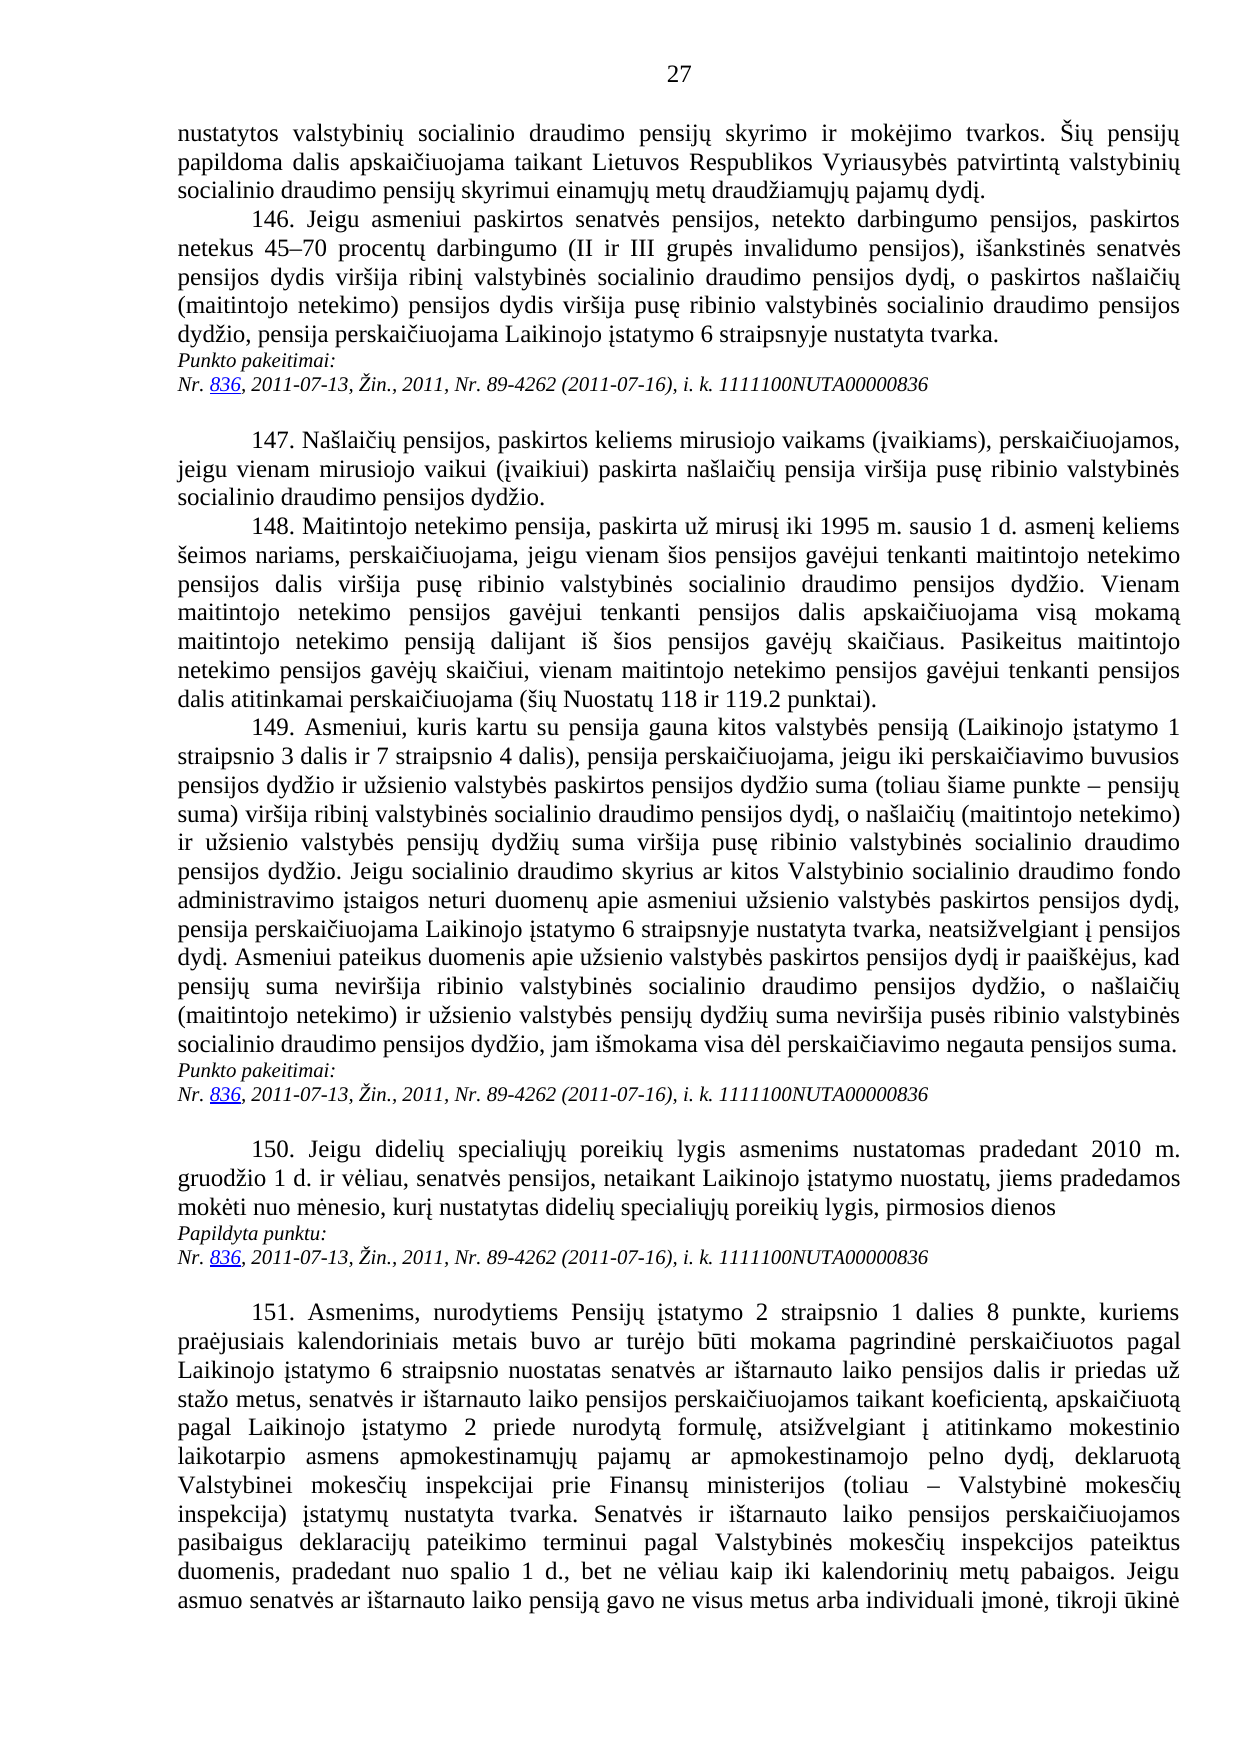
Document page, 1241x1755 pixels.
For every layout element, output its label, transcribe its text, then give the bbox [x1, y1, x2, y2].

text Nr. 836, 2011-07-13, Žin., 2011, Nr. 89-4262 (2011-07-16), i. k. 1111100NUTA00000836 [177, 372, 1181, 396]
text 147. Našlaičių pensijos, paskirtos keliems mirusiojo vaikams (įvaikiams), perskaičiuojamos, jeigu vienam mirusiojo vaikui (įvaikiui) paskirta našlaičių pensija viršija pusę ribinio valstybinės socialinio draudimo pensijos dydžio. [177, 425, 1181, 511]
text Papildyta punktu: [177, 1221, 1181, 1245]
text 146. Jeigu asmeniui paskirtos senatvės pensijos, netekto darbingumo pensijos, paskirtos netekus 45–70 procentų darbingumo (II ir III grupės invalidumo pensijos), išankstinės senatvės pensijos dydis viršija ribinį valstybinės socialinio draudimo pensijos dydį, o paskirtos našlaičių (maitintojo netekimo) pensijos dydis viršija pusę ribinio valstybinės socialinio draudimo pensijos dydžio, pensija perskaičiuojama Laikinojo įstatymo 6 straipsnyje nustatyta tvarka. [177, 204, 1181, 348]
text Punkto pakeitimai: [177, 1057, 1181, 1082]
text 151. Asmenims, nurodytiems Pensijų įstatymo 2 straipsnio 1 dalies 8 punkte, kuriems praėjusiais kalendoriniais metais buvo ar turėjo būti mokama pagrindinė perskaičiuotos pagal Laikinojo įstatymo 6 straipsnio nuostatas senatvės ar ištarnauto laiko pensijos dalis ir priedas už stažo metus, senatvės ir ištarnauto laiko pensijos perskaičiuojamos taikant koeficientą, apskaičiuotą pagal Laikinojo įstatymo 2 priede nurodytą formulę, atsižvelgiant į atitinkamo mokestinio laikotarpio asmens apmokestinamųjų pajamų ar apmokestinamojo pelno dydį, deklaruotą Valstybinei mokesčių inspekcijai prie Finansų ministerijos (toliau – Valstybinė mokesčių inspekcija) įstatymų nustatyta tvarka. Senatvės ir ištarnauto laiko pensijos perskaičiuojamos pasibaigus deklaracijų pateikimo terminui pagal Valstybinės mokesčių inspekcijos pateiktus duomenis, pradedant nuo spalio 1 d., bet ne vėliau kaip iki kalendorinių metų pabaigos. Jeigu asmuo senatvės ar ištarnauto laiko pensiją gavo ne visus metus arba individuali įmonė, tikroji ūkinė [177, 1297, 1181, 1614]
text Nr. 836, 2011-07-13, Žin., 2011, Nr. 89-4262 (2011-07-16), i. k. 1111100NUTA00000836 [177, 1082, 1181, 1106]
text Punkto pakeitimai: [177, 348, 1181, 372]
text nustatytos valstybinių socialinio draudimo pensijų skyrimo ir mokėjimo tvarkos. Šių pensijų papildoma dalis apskaičiuojama taikant Lietuvos Respublikos Vyriausybės patvirtintą valstybinių socialinio draudimo pensijų skyrimui einamųjų metų draudžiamųjų pajamų dydį. [177, 118, 1181, 204]
text Nr. 836, 2011-07-13, Žin., 2011, Nr. 89-4262 (2011-07-16), i. k. 1111100NUTA00000836 [177, 1245, 1181, 1269]
text 149. Asmeniui, kuris kartu su pensija gauna kitos valstybės pensiją (Laikinojo įstatymo 1 straipsnio 3 dalis ir 7 straipsnio 4 dalis), pensija perskaičiuojama, jeigu iki perskaičiavimo buvusios pensijos dydžio ir užsienio valstybės paskirtos pensijos dydžio suma (toliau šiame punkte – pensijų suma) viršija ribinį valstybinės socialinio draudimo pensijos dydį, o našlaičių (maitintojo netekimo) ir užsienio valstybės pensijų dydžių suma viršija pusę ribinio valstybinės socialinio draudimo pensijos dydžio. Jeigu socialinio draudimo skyrius ar kitos Valstybinio socialinio draudimo fondo administravimo įstaigos neturi duomenų apie asmeniui užsienio valstybės paskirtos pensijos dydį, pensija perskaičiuojama Laikinojo įstatymo 6 straipsnyje nustatyta tvarka, neatsižvelgiant į pensijos dydį. Asmeniui pateikus duomenis apie užsienio valstybės paskirtos pensijos dydį ir paaiškėjus, kad pensijų suma neviršija ribinio valstybinės socialinio draudimo pensijos dydžio, o našlaičių (maitintojo netekimo) ir užsienio valstybės pensijų dydžių suma neviršija pusės ribinio valstybinės socialinio draudimo pensijos dydžio, jam išmokama visa dėl perskaičiavimo negauta pensijos suma. [177, 712, 1181, 1057]
text 148. Maitintojo netekimo pensija, paskirta už mirusį iki 1995 m. sausio 1 d. asmenį keliems šeimos nariams, perskaičiuojama, jeigu vienam šios pensijos gavėjui tenkanti maitintojo netekimo pensijos dalis viršija pusę ribinio valstybinės socialinio draudimo pensijos dydžio. Vienam maitintojo netekimo pensijos gavėjui tenkanti pensijos dalis apskaičiuojama visą mokamą maitintojo netekimo pensiją dalijant iš šios pensijos gavėjų skaičiaus. Pasikeitus maitintojo netekimo pensijos gavėjų skaičiui, vienam maitintojo netekimo pensijos gavėjui tenkanti pensijos dalis atitinkamai perskaičiuojama (šių Nuostatų 118 ir 119.2 punktai). [177, 511, 1181, 712]
text 150. Jeigu didelių specialiųjų poreikių lygis asmenims nustatomas pradedant 2010 m. gruodžio 1 d. ir vėliau, senatvės pensijos, netaikant Laikinojo įstatymo nuostatų, jiems pradedamos mokėti nuo mėnesio, kurį nustatytas didelių specialiųjų poreikių lygis, pirmosios dienos [177, 1134, 1181, 1221]
